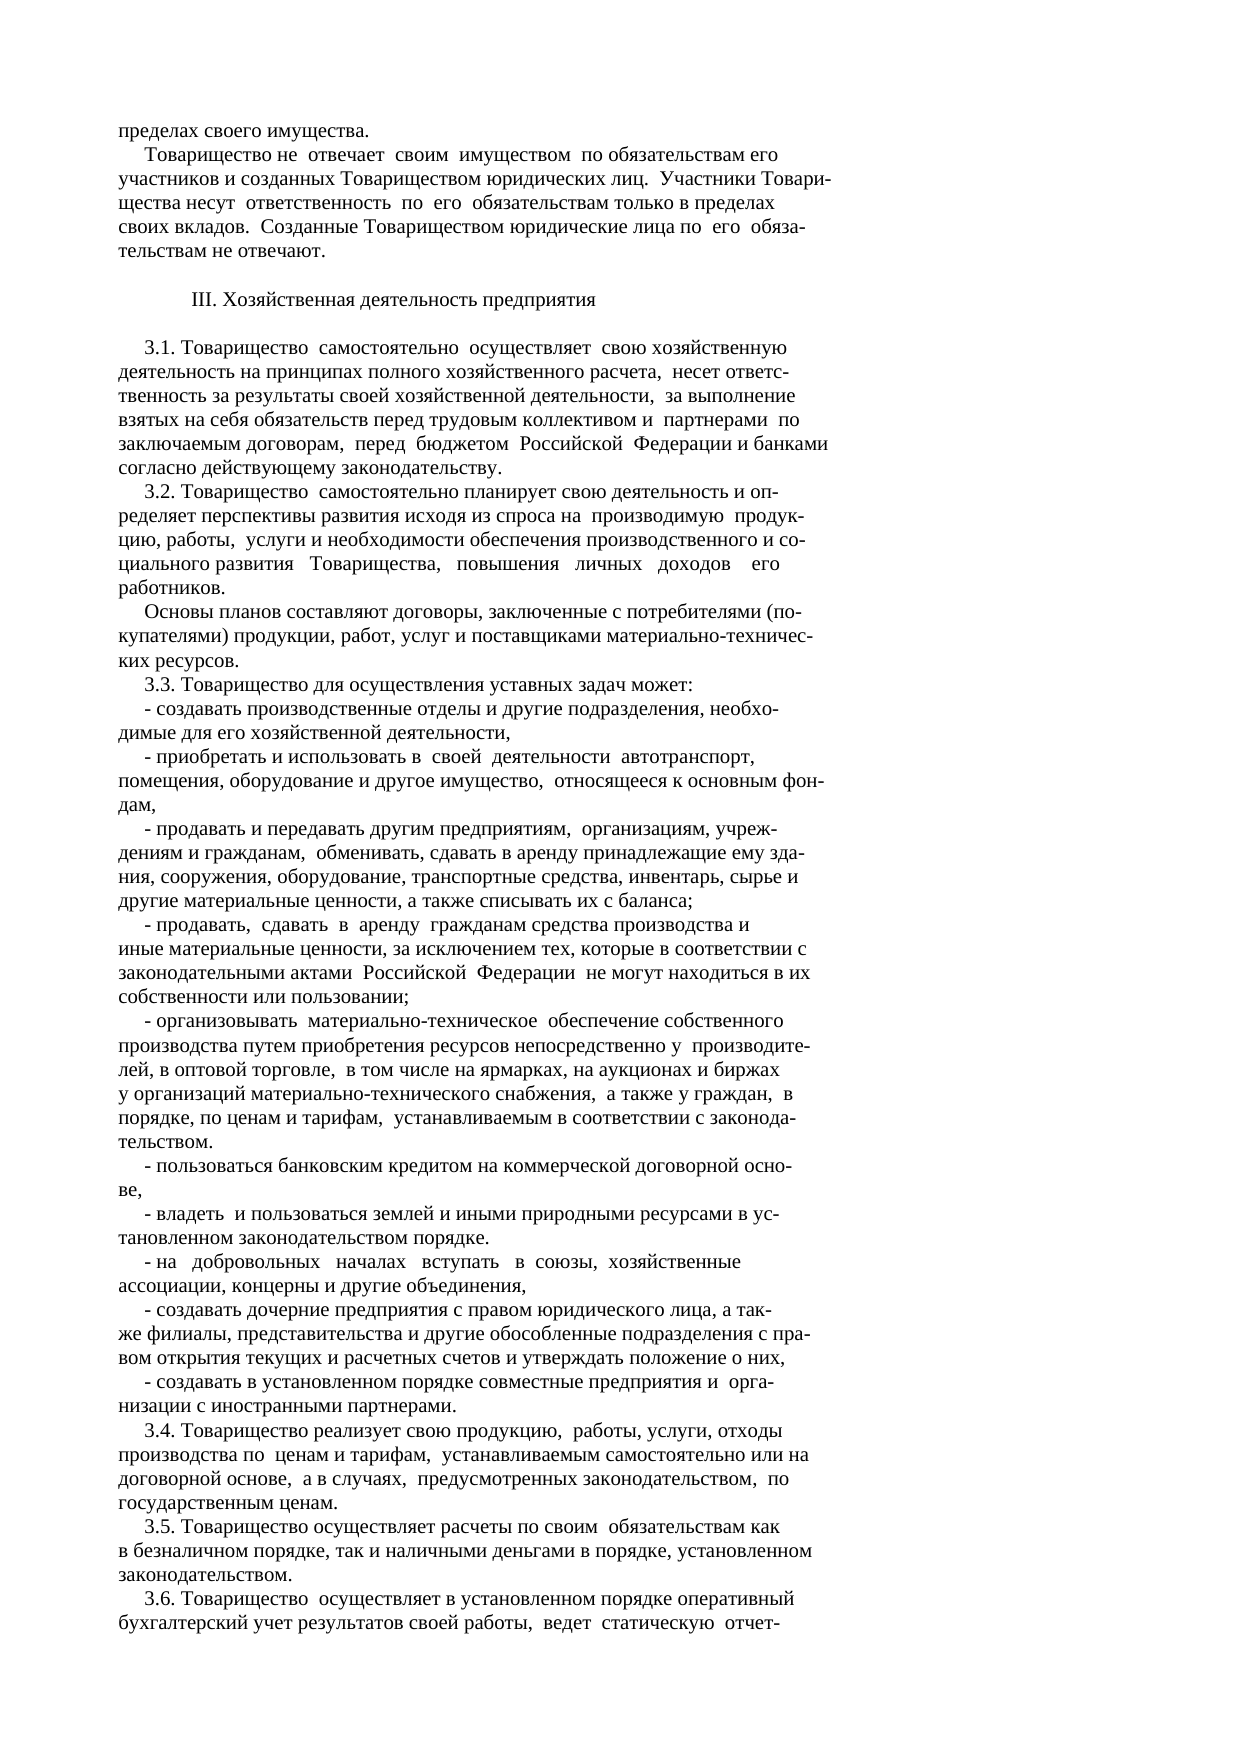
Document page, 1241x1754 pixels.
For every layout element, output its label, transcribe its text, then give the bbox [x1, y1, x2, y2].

text ких ресурсов. [118, 647, 1122, 672]
text ассоциации, концерны и другие объединения, [118, 1273, 1122, 1297]
text дам, [118, 792, 1122, 816]
text Товарищество не отвечает своим имуществом по обязательствам его [118, 142, 1122, 166]
text бухгалтерский учет результатов своей работы, ведет статическую отчет- [118, 1610, 1122, 1634]
text 3.6. Товарищество осуществляет в установленном порядке оперативный [118, 1586, 1122, 1610]
text пределах своего имущества. [118, 118, 1122, 142]
text согласно действующему законодательству. [118, 455, 1122, 479]
text тельствам не отвечают. [118, 238, 1122, 262]
text своих вкладов. Созданные Товариществом юридические лица по его обяза- [118, 214, 1122, 238]
text - владеть и пользоваться землей и иными природными ресурсами в ус- [118, 1201, 1122, 1225]
text 3.5. Товарищество осуществляет расчеты по своим обязательствам как [118, 1514, 1122, 1538]
text - создавать в установленном порядке совместные предприятия и орга- [118, 1369, 1122, 1393]
text купателями) продукции, работ, услуг и поставщиками материально-техничес- [118, 623, 1122, 647]
text законодательными актами Российской Федерации не могут находиться в их [118, 960, 1122, 984]
text производства по ценам и тарифам, устанавливаемым самостоятельно или на [118, 1442, 1122, 1466]
text 3.4. Товарищество реализует свою продукцию, работы, услуги, отходы [118, 1417, 1122, 1442]
text щества несут ответственность по его обязательствам только в пределах [118, 190, 1122, 214]
text вом открытия текущих и расчетных счетов и утверждать положение о них, [118, 1345, 1122, 1369]
text деятельность на принципах полного хозяйственного расчета, несет ответс- [118, 359, 1122, 383]
text производства путем приобретения ресурсов непосредственно у производите- [118, 1032, 1122, 1057]
text же филиалы, представительства и другие обособленные подразделения с пра- [118, 1321, 1122, 1345]
text у организаций материально-технического снабжения, а также у граждан, в [118, 1081, 1122, 1105]
text - создавать дочерние предприятия с правом юридического лица, а так- [118, 1297, 1122, 1321]
text другие материальные ценности, а также списывать их с баланса; [118, 888, 1122, 912]
text помещения, оборудование и другое имущество, относящееся к основным фон- [118, 768, 1122, 792]
text - продавать, сдавать в аренду гражданам средства производства и [118, 912, 1122, 936]
text взятых на себя обязательств перед трудовым коллективом и партнерами по [118, 407, 1122, 431]
text - создавать производственные отделы и другие подразделения, необхо- [118, 696, 1122, 720]
text работников. [118, 575, 1122, 599]
text ве, [118, 1177, 1122, 1201]
text лей, в оптовой торговле, в том числе на ярмарках, на аукционах и биржах [118, 1057, 1122, 1081]
text Основы планов составляют договоры, заключенные с потребителями (по- [118, 599, 1122, 623]
text заключаемым договорам, перед бюджетом Российской Федерации и банками [118, 431, 1122, 455]
text - продавать и передавать другим предприятиям, организациям, учреж- [118, 816, 1122, 840]
text договорной основе, а в случаях, предусмотренных законодательством, по [118, 1466, 1122, 1490]
text тановленном законодательством порядке. [118, 1225, 1122, 1249]
text 3.3. Товарищество для осуществления уставных задач может: [118, 672, 1122, 696]
text низации с иностранными партнерами. [118, 1393, 1122, 1417]
text циального развития Товарищества, повышения личных доходов его [118, 551, 1122, 575]
text тельством. [118, 1129, 1122, 1153]
text участников и созданных Товариществом юридических лиц. Участники Товари- [118, 166, 1122, 190]
text порядке, по ценам и тарифам, устанавливаемым в соответствии с законода- [118, 1105, 1122, 1129]
text 3.2. Товарищество самостоятельно планирует свою деятельность и оп- [118, 479, 1122, 503]
text иные материальные ценности, за исключением тех, которые в соответствии с [118, 936, 1122, 960]
text - организовывать материально-техническое обеспечение собственного [118, 1008, 1122, 1032]
text собственности или пользовании; [118, 984, 1122, 1008]
text в безналичном порядке, так и наличными деньгами в порядке, установленном [118, 1538, 1122, 1562]
text дениям и гражданам, обменивать, сдавать в аренду принадлежащие ему зда- [118, 840, 1122, 864]
text ния, сооружения, оборудование, транспортные средства, инвентарь, сырье и [118, 864, 1122, 888]
text III. Хозяйственная деятельность предприятия [118, 287, 1122, 311]
text твенность за результаты своей хозяйственной деятельности, за выполнение [118, 383, 1122, 407]
text - приобретать и использовать в своей деятельности автотранспорт, [118, 744, 1122, 768]
text законодательством. [118, 1562, 1122, 1586]
text димые для его хозяйственной деятельности, [118, 720, 1122, 744]
text государственным ценам. [118, 1490, 1122, 1514]
text - пользоваться банковским кредитом на коммерческой договорной осно- [118, 1153, 1122, 1177]
text - на добровольных началах вступать в союзы, хозяйственные [118, 1249, 1122, 1273]
text цию, работы, услуги и необходимости обеспечения производственного и со- [118, 527, 1122, 551]
text 3.1. Товарищество самостоятельно осуществляет свою хозяйственную [118, 335, 1122, 359]
text ределяет перспективы развития исходя из спроса на производимую продук- [118, 503, 1122, 527]
